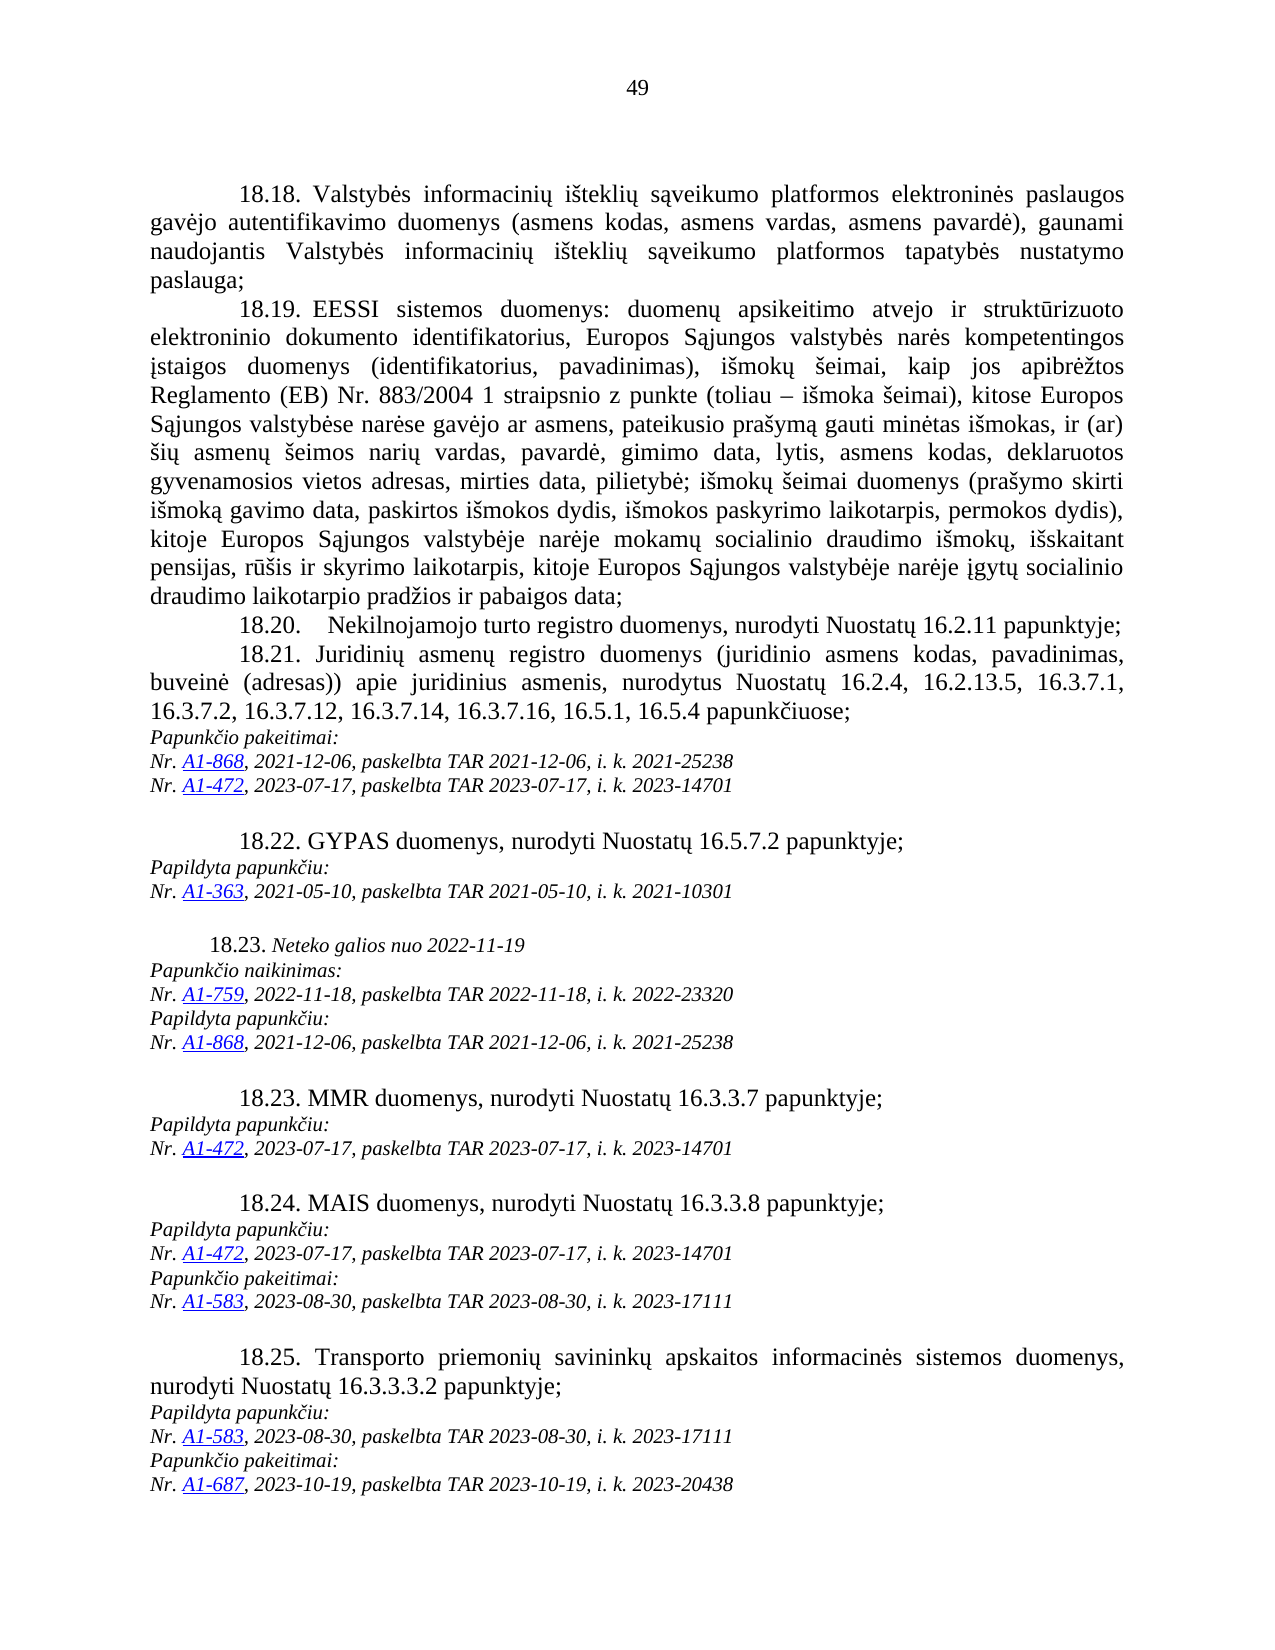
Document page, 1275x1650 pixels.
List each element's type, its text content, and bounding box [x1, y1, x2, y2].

text Nr. A1-583, 2023-08-30, paskelbta TAR 2023-08-30, i. k. 2023-17111 [150, 1424, 1125, 1448]
text 18.19. EESSI sistemos duomenys: duomenų apsikeitimo atvejo ir struktūrizuoto elektroninio dokumento identifikatorius, Europos Sąjungos valstybės narės kompetentingos įstaigos duomenys (identifikatorius, pavadinimas), išmokų šeimai, kaip jos apibrėžtos Reglamento (EB) Nr. 883/2004 1 straipsnio z punkte (toliau – išmoka šeimai), kitose Europos Sąjungos valstybėse narėse gavėjo ar asmens, pateikusio prašymą gauti minėtas išmokas, ir (ar) šių asmenų šeimos narių vardas, pavardė, gimimo data, lytis, asmens kodas, deklaruotos gyvenamosios vietos adresas, mirties data, pilietybė; išmokų šeimai duomenys (prašymo skirti išmoką gavimo data, paskirtos išmokos dydis, išmokos paskyrimo laikotarpis, permokos dydis), kitoje Europos Sąjungos valstybėje narėje mokamų socialinio draudimo išmokų, išskaitant pensijas, rūšis ir skyrimo laikotarpis, kitoje Europos Sąjungos valstybėje narėje įgytų socialinio draudimo laikotarpio pradžios ir pabaigos data; [150, 294, 1125, 610]
text Papunkčio pakeitimai: [150, 1448, 1125, 1472]
text 18.23. Neteko galios nuo 2022-11-19 [150, 932, 1125, 958]
text Papildyta papunkčiu: [150, 1006, 1125, 1030]
text 18.22. GYPAS duomenys, nurodyti Nuostatų 16.5.7.2 papunktyje; [150, 826, 1125, 855]
text Nr. A1-687, 2023-10-19, paskelbta TAR 2023-10-19, i. k. 2023-20438 [150, 1472, 1125, 1496]
text Nr. A1-868, 2021-12-06, paskelbta TAR 2021-12-06, i. k. 2021-25238 [150, 749, 1125, 773]
text Nr. A1-583, 2023-08-30, paskelbta TAR 2023-08-30, i. k. 2023-17111 [150, 1289, 1125, 1313]
text 18.23. MMR duomenys, nurodyti Nuostatų 16.3.3.7 papunktyje; [150, 1083, 1125, 1112]
text Nr. A1-759, 2022-11-18, paskelbta TAR 2022-11-18, i. k. 2022-23320 [150, 982, 1125, 1006]
text 18.20. Nekilnojamojo turto registro duomenys, nurodyti Nuostatų 16.2.11 papunktyje; [150, 610, 1125, 639]
text Papildyta papunkčiu: [150, 1217, 1125, 1241]
text Papildyta papunkčiu: [150, 855, 1125, 879]
text Papildyta papunkčiu: [150, 1112, 1125, 1136]
text Nr. A1-472, 2023-07-17, paskelbta TAR 2023-07-17, i. k. 2023-14701 [150, 1136, 1125, 1160]
text Nr. A1-363, 2021-05-10, paskelbta TAR 2021-05-10, i. k. 2021-10301 [150, 879, 1125, 903]
text Papunkčio pakeitimai: [150, 725, 1125, 749]
text Papildyta papunkčiu: [150, 1400, 1125, 1424]
text Nr. A1-868, 2021-12-06, paskelbta TAR 2021-12-06, i. k. 2021-25238 [150, 1030, 1125, 1054]
text 18.18. Valstybės informacinių išteklių sąveikumo platformos elektroninės paslaugos gavėjo autentifikavimo duomenys (asmens kodas, asmens vardas, asmens pavardė), gaunami naudojantis Valstybės informacinių išteklių sąveikumo platformos tapatybės nustatymo paslauga; [150, 179, 1125, 294]
text 18.21. Juridinių asmenų registro duomenys (juridinio asmens kodas, pavadinimas, buveinė (adresas)) apie juridinius asmenis, nurodytus Nuostatų 16.2.4, 16.2.13.5, 16.3.7.1, 16.3.7.2, 16.3.7.12, 16.3.7.14, 16.3.7.16, 16.5.1, 16.5.4 papunkčiuose; [150, 639, 1125, 725]
text Papunkčio pakeitimai: [150, 1265, 1125, 1289]
text 18.24. MAIS duomenys, nurodyti Nuostatų 16.3.3.8 papunktyje; [150, 1188, 1125, 1217]
text Papunkčio naikinimas: [150, 958, 1125, 982]
text Nr. A1-472, 2023-07-17, paskelbta TAR 2023-07-17, i. k. 2023-14701 [150, 773, 1125, 797]
text Nr. A1-472, 2023-07-17, paskelbta TAR 2023-07-17, i. k. 2023-14701 [150, 1241, 1125, 1265]
text 18.25. Transporto priemonių savininkų apskaitos informacinės sistemos duomenys, nurodyti Nuostatų 16.3.3.3.2 papunktyje; [150, 1342, 1125, 1400]
